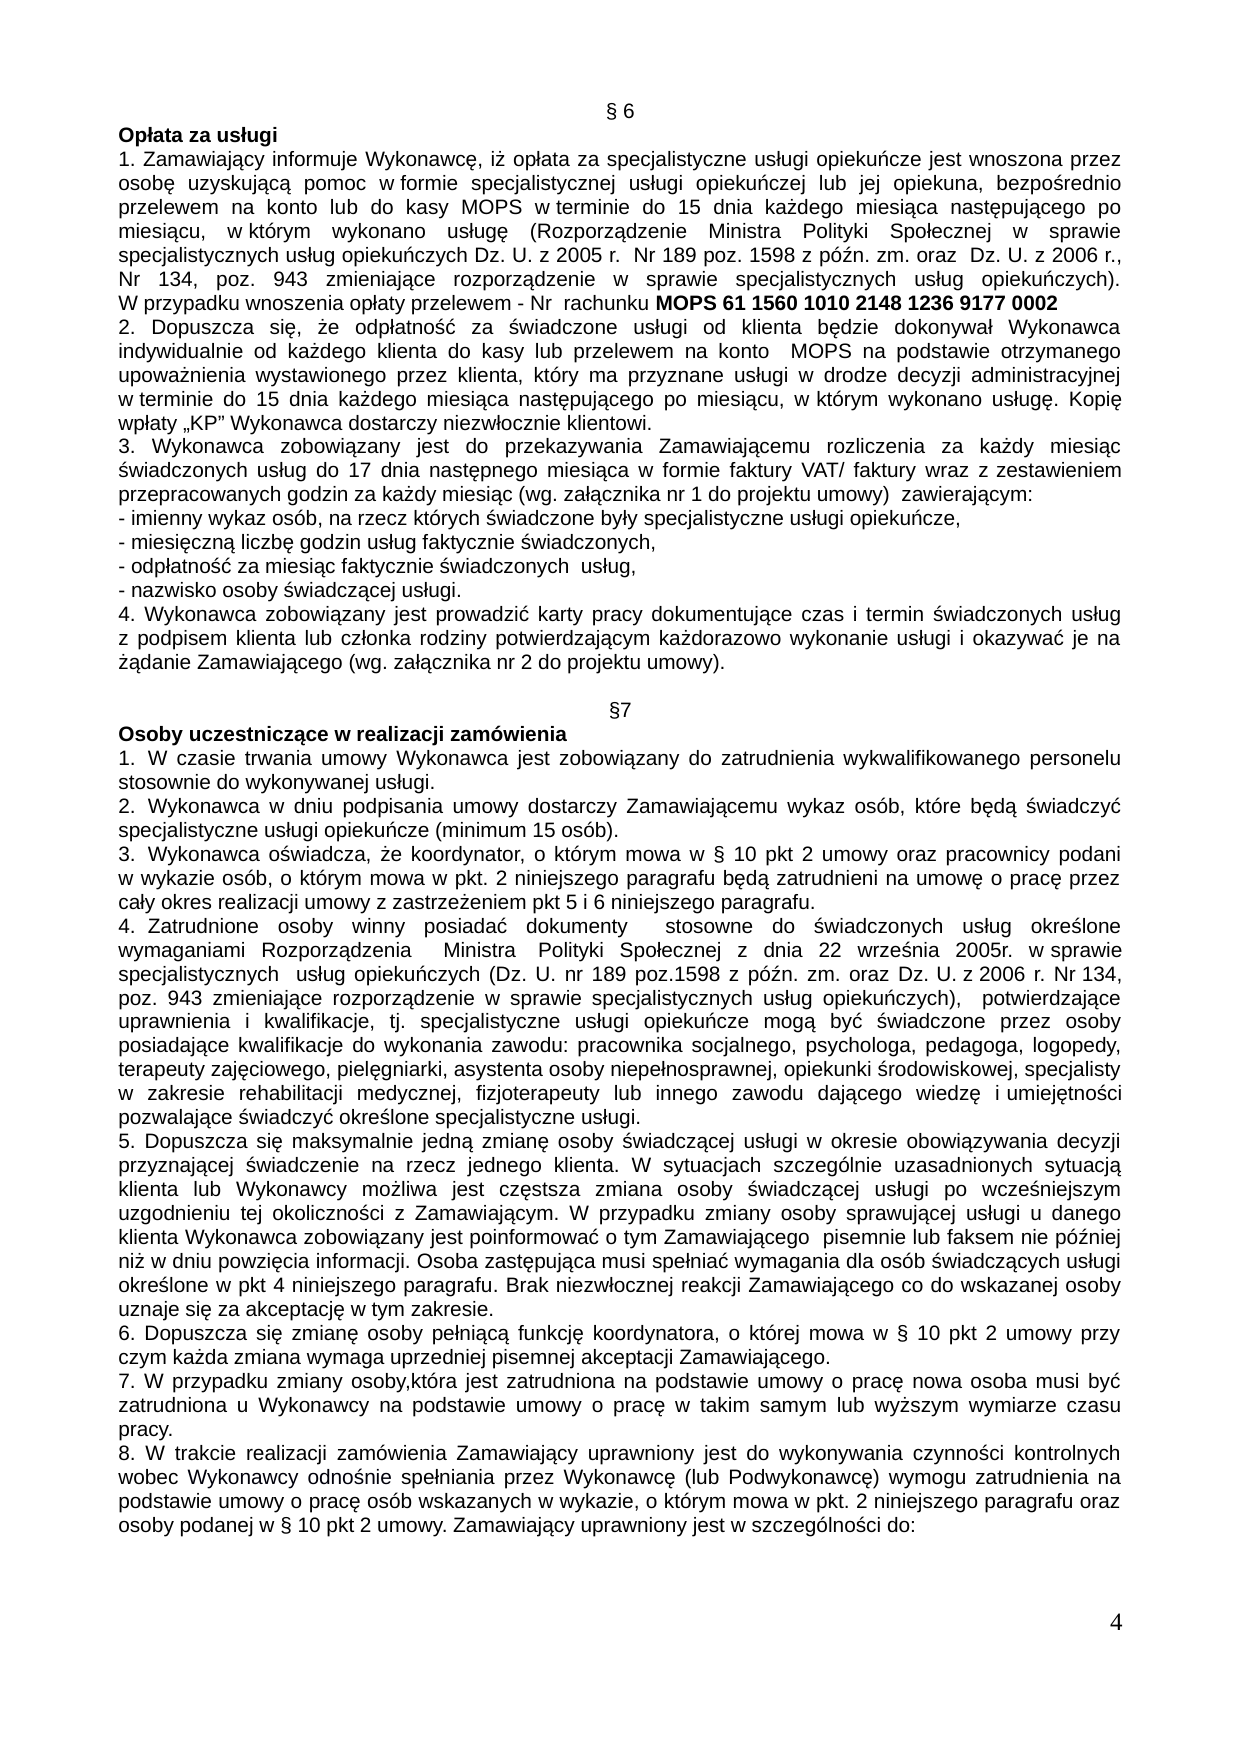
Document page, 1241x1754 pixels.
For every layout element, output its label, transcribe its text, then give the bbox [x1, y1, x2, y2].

list - miesięczną liczbę godzin usług faktycznie świadczonych, [118, 530, 1122, 554]
text 6. Dopuszcza się zmianę osoby pełniącą funkcję koordynatora, o której mowa w § 10 pkt 2 umowy przy czym każda zmiana wymaga uprzedniej pisemnej akceptacji Zamawiającego. [118, 1321, 1122, 1369]
list W czasie trwania umowy Wykonawca jest zobowiązany do zatrudnienia wykwalifikowanego personelu stosownie do wykonywanej usługi. [118, 746, 1122, 794]
list Wykonawca oświadcza, że koordynator, o którym mowa w § 10 pkt 2 umowy oraz pracownicy podani w wykazie osób, o którym mowa w pkt. 2 niniejszego paragrafu będą zatrudnieni na umowę o pracę przez cały okres realizacji umowy z zastrzeżeniem pkt 5 i 6 niniejszego paragrafu. [118, 842, 1122, 913]
text 5. Dopuszcza się maksymalnie jedną zmianę osoby świadczącej usługi w okresie obowiązywania decyzji przyznającej świadczenie na rzecz jednego klienta. W sytuacjach szczególnie uzasadnionych sytuacją klienta lub Wykonawcy możliwa jest częstsza zmiana osoby świadczącej usługi po wcześniejszym uzgodnieniu tej okoliczności z Zamawiającym. W przypadku zmiany osoby sprawującej usługi u danego klienta Wykonawca zobowiązany jest poinformować o tym Zamawiającego pisemnie lub faksem nie później niż w dniu powzięcia informacji. Osoba zastępująca musi spełniać wymagania dla osób świadczących usługi określone w pkt 4 niniejszego paragrafu. Brak niezwłocznej reakcji Zamawiającego co do wskazanej osoby uznaje się za akceptację w tym zakresie. [118, 1129, 1122, 1321]
text Opłata za usługi [118, 123, 1122, 147]
list Zatrudnione osoby winny posiadać dokumenty stosowne do świadczonych usług określone wymaganiami Rozporządzenia Ministra Polityki Społecznej z dnia 22 września 2005r. w sprawie specjalistycznych usług opiekuńczych (Dz. U. nr 189 poz.1598 z późn. zm. oraz Dz. U. z 2006 r. Nr 134, poz. 943 zmieniające rozporządzenie w sprawie specjalistycznych usług opiekuńczych), potwierdzające uprawnienia i kwalifikacje, tj. specjalistyczne usługi opiekuńcze mogą być świadczone przez osoby posiadające kwalifikacje do wykonania zawodu: pracownika socjalnego, psychologa, pedagoga, logopedy, terapeuty zajęciowego, pielęgniarki, asystenta osoby niepełnosprawnej, opiekunki środowiskowej, specjalisty w zakresie rehabilitacji medycznej, fizjoterapeuty lub innego zawodu dającego wiedzę i umiejętności pozwalające świadczyć określone specjalistyczne usługi. [118, 913, 1122, 1129]
list 3. Wykonawca zobowiązany jest do przekazywania Zamawiającemu rozliczenia za każdy miesiąc świadczonych usług do 17 dnia następnego miesiąca w formie faktury VAT/ faktury wraz z zestawieniem przepracowanych godzin za każdy miesiąc (wg. załącznika nr 1 do projektu umowy) zawierającym: [118, 434, 1122, 506]
list - nazwisko osoby świadczącej usługi. [118, 578, 1122, 602]
text 8. W trakcie realizacji zamówienia Zamawiający uprawniony jest do wykonywania czynności kontrolnych wobec Wykonawcy odnośnie spełniania przez Wykonawcę (lub Podwykonawcę) wymogu zatrudnienia na podstawie umowy o pracę osób wskazanych w wykazie, o którym mowa w pkt. 2 niniejszego paragrafu oraz osoby podanej w § 10 pkt 2 umowy. Zamawiający uprawniony jest w szczególności do: [118, 1441, 1122, 1536]
list 4. Wykonawca zobowiązany jest prowadzić karty pracy dokumentujące czas i termin świadczonych usług z podpisem klienta lub członka rodziny potwierdzającym każdorazowo wykonanie usługi i okazywać je na żądanie Zamawiającego (wg. załącznika nr 2 do projektu umowy). [118, 602, 1122, 674]
text §7 [118, 698, 1122, 722]
list - odpłatność za miesiąc faktycznie świadczonych usług, [118, 554, 1122, 578]
text Osoby uczestniczące w realizacji zamówienia [118, 722, 1122, 746]
list - imienny wykaz osób, na rzecz których świadczone były specjalistyczne usługi opiekuńcze, [118, 506, 1122, 530]
list 1. Zamawiający informuje Wykonawcę, iż opłata za specjalistyczne usługi opiekuńcze jest wnoszona przez osobę uzyskującą pomoc w formie specjalistycznej usługi opiekuńczej lub jej opiekuna, bezpośrednio przelewem na konto lub do kasy MOPS w terminie do 15 dnia każdego miesiąca następującego po miesiącu, w którym wykonano usługę (Rozporządzenie Ministra Polityki Społecznej w sprawie specjalistycznych usług opiekuńczych Dz. U. z 2005 r. Nr 189 poz. 1598 z późn. zm. oraz Dz. U. z 2006 r., Nr 134, poz. 943 zmieniające rozporządzenie w sprawie specjalistycznych usług opiekuńczych). W przypadku wnoszenia opłaty przelewem - Nr rachunku MOPS 61 1560 1010 2148 1236 9177 0002 [118, 147, 1122, 314]
text § 6 [118, 99, 1122, 123]
list Wykonawca w dniu podpisania umowy dostarczy Zamawiającemu wykaz osób, które będą świadczyć specjalistyczne usługi opiekuńcze (minimum 15 osób). [118, 794, 1122, 842]
list 2. Dopuszcza się, że odpłatność za świadczone usługi od klienta będzie dokonywał Wykonawca indywidualnie od każdego klienta do kasy lub przelewem na konto MOPS na podstawie otrzymanego upoważnienia wystawionego przez klienta, który ma przyznane usługi w drodze decyzji administracyjnej w terminie do 15 dnia każdego miesiąca następującego po miesiącu, w którym wykonano usługę. Kopię wpłaty „KP” Wykonawca dostarczy niezwłocznie klientowi. [118, 314, 1122, 434]
text 7. W przypadku zmiany osoby,która jest zatrudniona na podstawie umowy o pracę nowa osoba musi być zatrudniona u Wykonawcy na podstawie umowy o pracę w takim samym lub wyższym wymiarze czasu pracy. [118, 1369, 1122, 1441]
